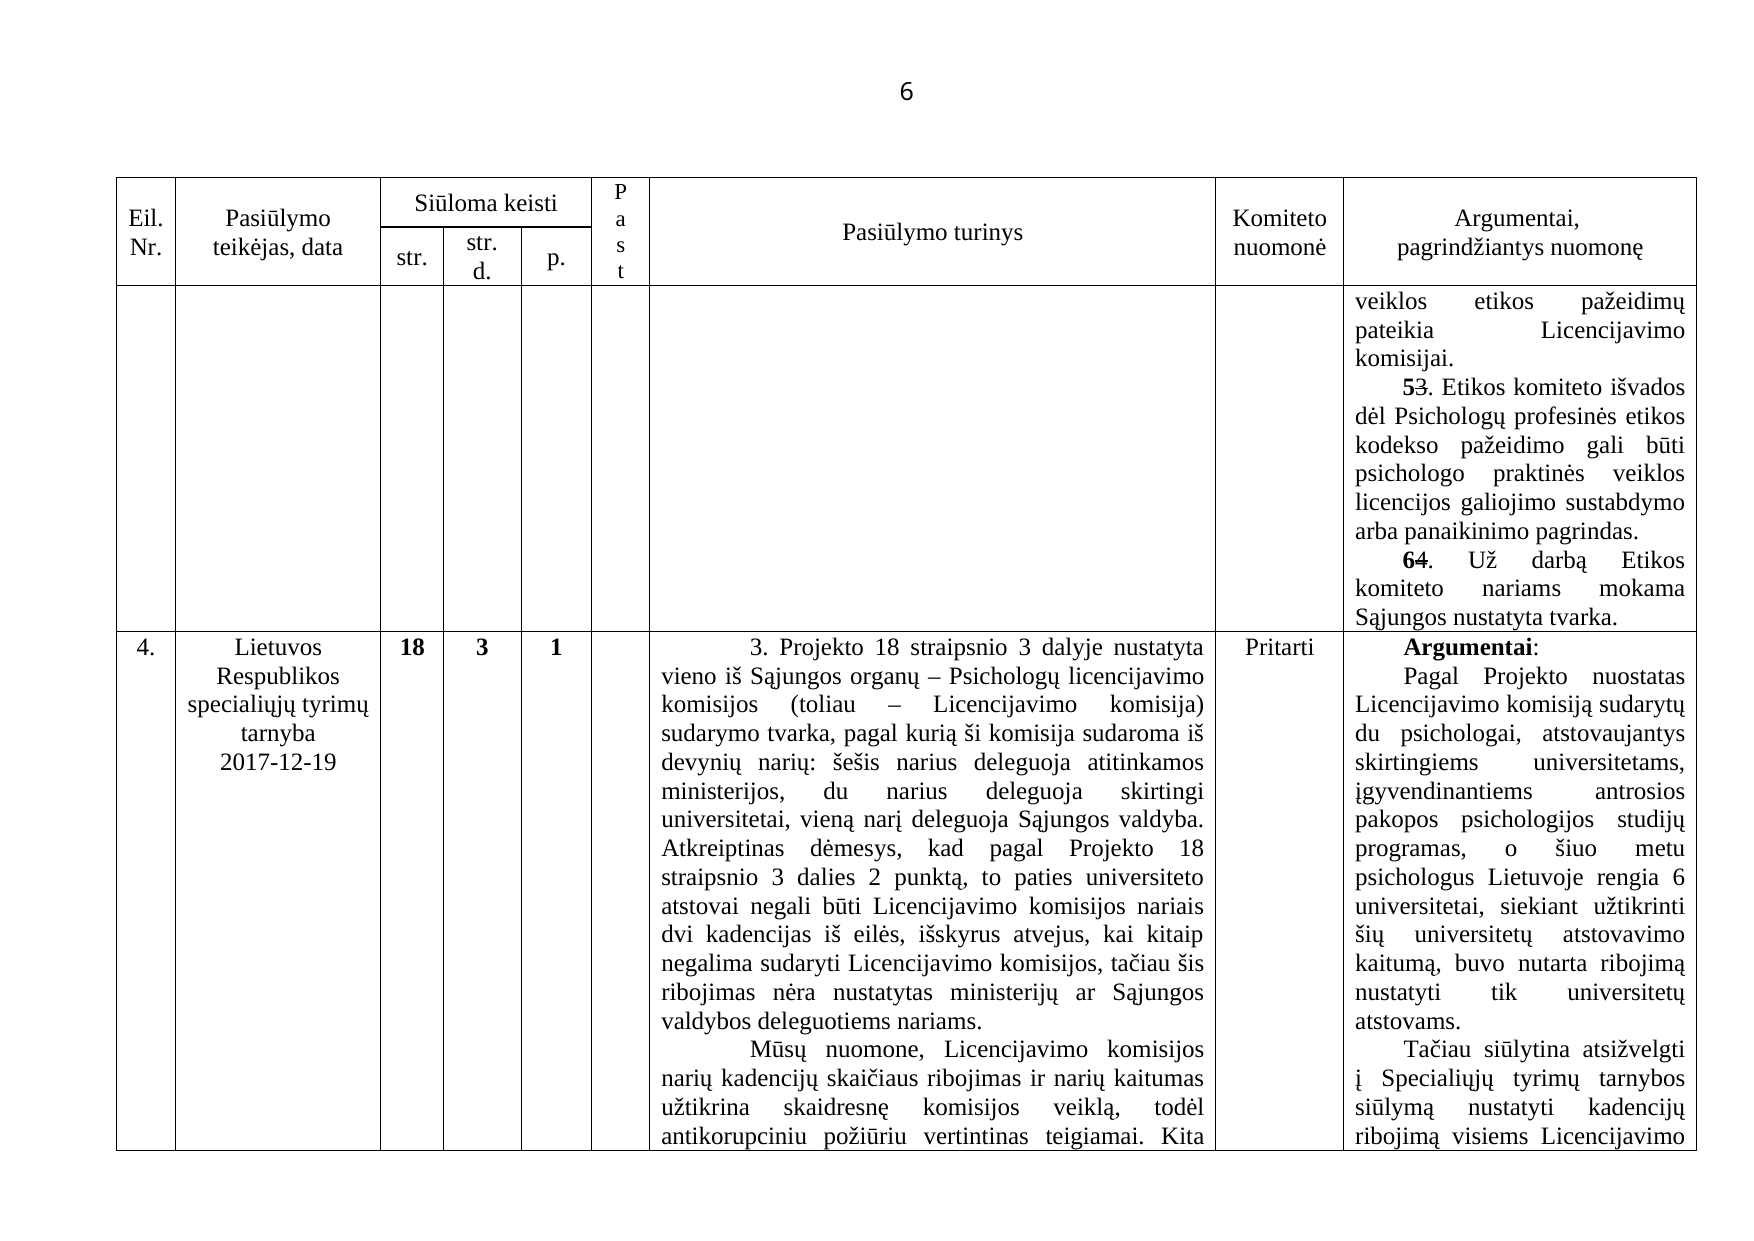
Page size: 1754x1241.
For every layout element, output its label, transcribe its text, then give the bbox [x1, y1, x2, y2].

table_cell 3 [444, 632, 521, 1149]
table_header Eil. Nr. [117, 178, 175, 285]
table_header Siūloma keisti [381, 178, 591, 226]
table_cell str. d. [444, 228, 521, 285]
table_cell 4. [117, 632, 175, 1149]
table_header Pastabos [592, 178, 649, 285]
table_header Argumentai, pagrindžiantys nuomonę [1344, 178, 1696, 285]
table_cell [592, 632, 649, 1149]
table_cell [176, 286, 380, 631]
table_cell 1 [522, 632, 591, 1149]
table_header Pasiūlymo teikėjas, data [176, 178, 380, 285]
table_cell [444, 286, 521, 631]
table_cell [1216, 286, 1343, 631]
table_header Pasiūlymo turinys [650, 178, 1215, 285]
table_cell Argumentai: Pagal Projekto nuostatas Licencijavimo komisiją sudarytų du psichologai, atstovaujantys skirtingiems universitetams, įgyvendinantiems antrosios pakopos psichologijos studijų programas, o šiuo metu psichologus Lietuvoje rengia 6 universitetai, siekiant užtikrinti šių universitetų atstovavimo kaitumą, buvo nutarta ribojimą nustatyti tik universitetų atstovams. Tačiau siūlytina atsižvelgti į Specialiųjų tyrimų tarnybos siūlymą nustatyti kadencijų ribojimą visiems Licencijavimo [1344, 632, 1696, 1149]
table_cell [117, 286, 175, 631]
table_cell p. [522, 228, 591, 285]
table_header Komiteto nuomonė [1216, 178, 1343, 285]
table_cell [592, 286, 649, 631]
table_cell [522, 286, 591, 631]
table_cell 18 [381, 632, 443, 1149]
table_cell 3. Projekto 18 straipsnio 3 dalyje nustatyta vieno iš Sąjungos organų – Psichologų licencijavimo komisijos (toliau – Licencijavimo komisija) sudarymo tvarka, pagal kurią ši komisija sudaroma iš devynių narių: šešis narius deleguoja atitinkamos ministerijos, du narius deleguoja skirtingi universitetai, vieną narį deleguoja Sąjungos valdyba. Atkreiptinas dėmesys, kad pagal Projekto 18 straipsnio 3 dalies 2 punktą, to paties universiteto atstovai negali būti Licencijavimo komisijos nariais dvi kadencijas iš eilės, išskyrus atvejus, kai kitaip negalima sudaryti Licencijavimo komisijos, tačiau šis ribojimas nėra nustatytas ministerijų ar Sąjungos valdybos deleguotiems nariams. Mūsų nuomone, Licencijavimo komisijos narių kadencijų skaičiaus ribojimas ir narių kaitumas užtikrina skaidresnę komisijos veiklą, todėl antikorupciniu požiūriu vertintinas teigiamai. Kita [650, 632, 1215, 1149]
table_cell Lietuvos Respublikos specialiųjų tyrimų tarnyba 2017-12-19 [176, 632, 380, 1149]
table_cell [650, 286, 1215, 631]
table_cell Pritarti [1216, 632, 1343, 1149]
table_cell veiklos etikos pažeidimų pateikia Licencijavimo komisijai. 53. Etikos komiteto išvados dėl Psichologų profesinės etikos kodekso pažeidimo gali būti psichologo praktinės veiklos licencijos galiojimo sustabdymo arba panaikinimo pagrindas. 64. Už darbą Etikos komiteto nariams mokama Sąjungos nustatyta tvarka. [1344, 286, 1696, 631]
table_cell str. [381, 228, 443, 285]
table_cell [381, 286, 443, 631]
